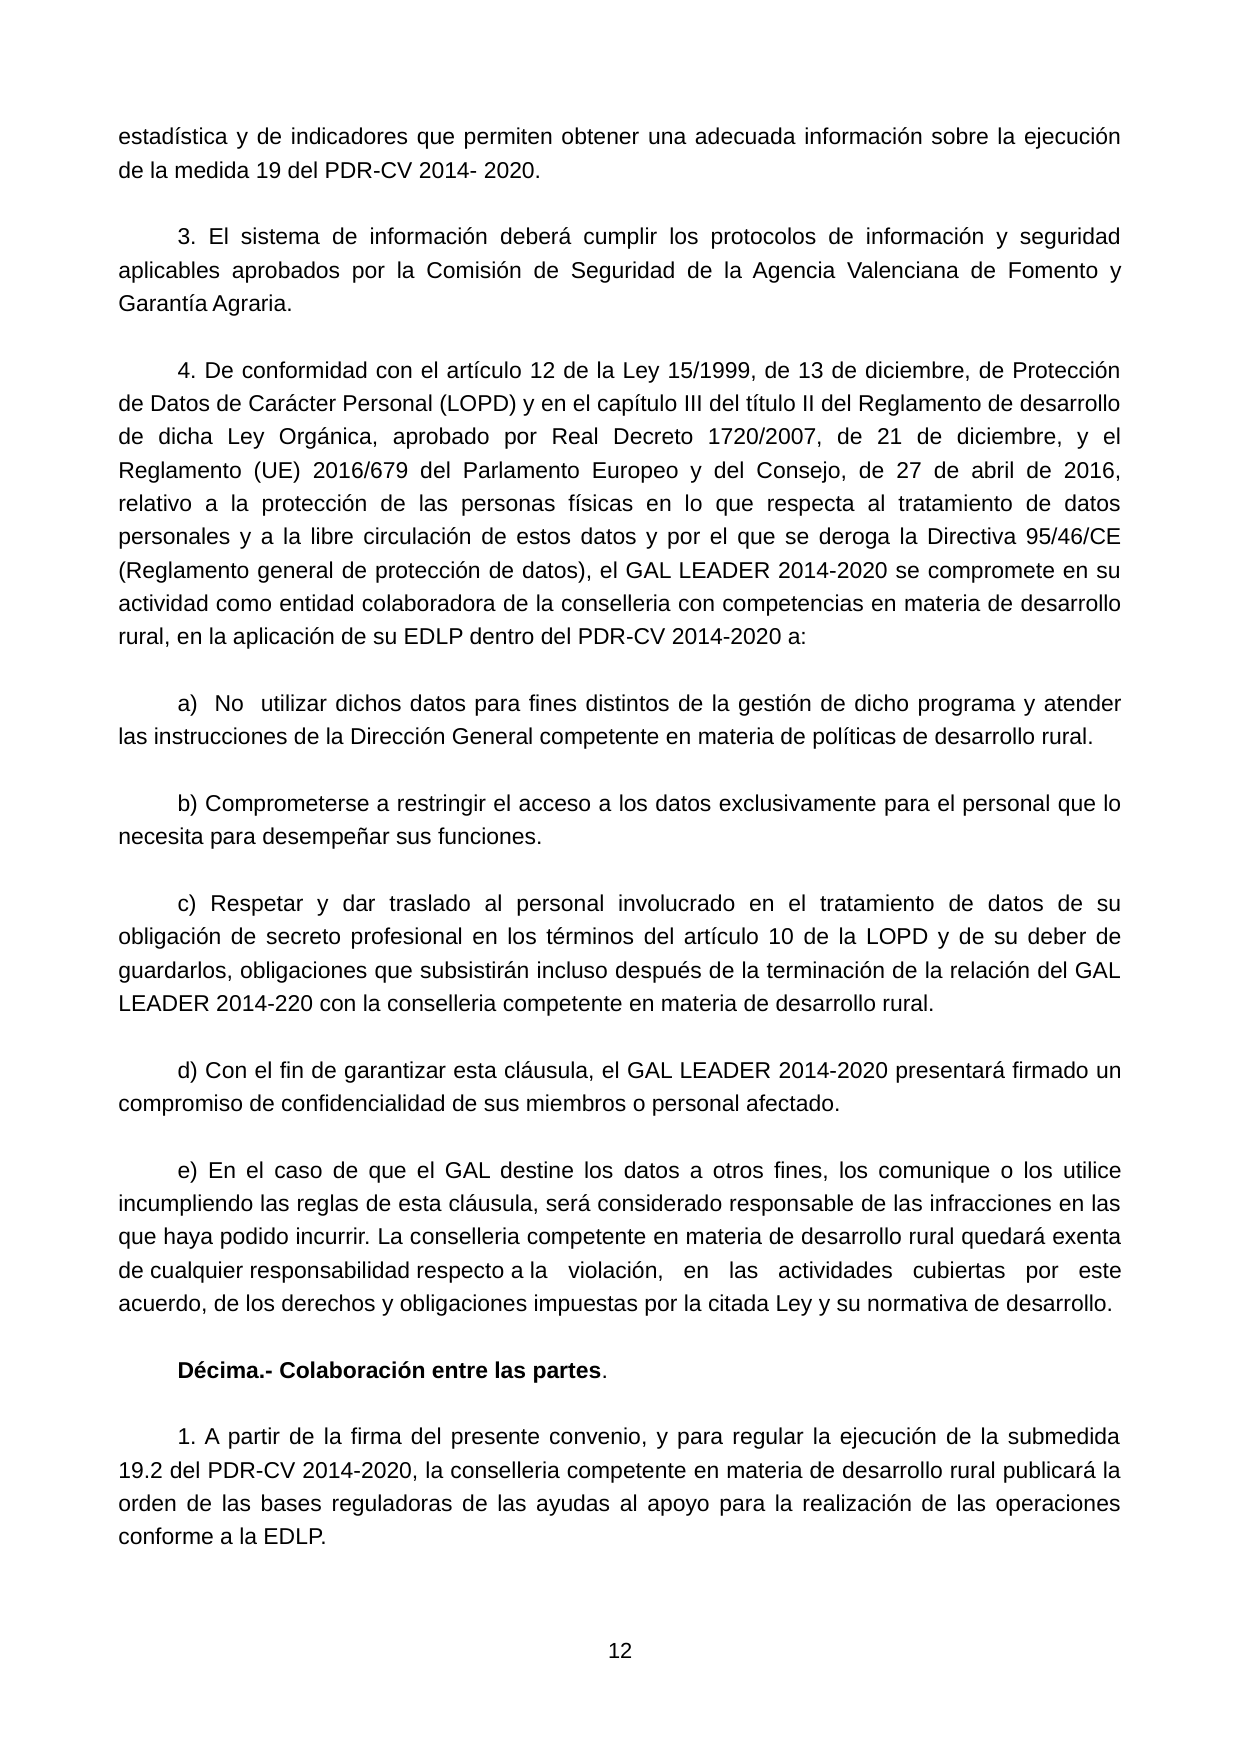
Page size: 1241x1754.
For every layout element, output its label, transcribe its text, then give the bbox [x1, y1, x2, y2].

text b) Comprometerse a restringir el acceso a los datos exclusivamente para el personal que lo necesita para desempeñar sus funciones. [118, 785, 1122, 851]
text 3. El sistema de información deberá cumplir los protocolos de información y seguridad aplicables aprobados por la Comisión de Seguridad de la Agencia Valenciana de Fomento y Garantía Agraria. [118, 218, 1122, 318]
text 4. De conformidad con el artículo 12 de la Ley 15/1999, de 13 de diciembre, de Protección de Datos de Carácter Personal (LOPD) y en el capítulo III del título II del Reglamento de desarrollo de dicha Ley Orgánica, aprobado por Real Decreto 1720/2007, de 21 de diciembre, y el Reglamento (UE) 2016/679 del Parlamento Europeo y del Consejo, de 27 de abril de 2016, relativo a la protección de las personas físicas en lo que respecta al tratamiento de datos personales y a la libre circulación de estos datos y por el que se deroga la Directiva 95/46/CE (Reglamento general de protección de datos), el GAL LEADER 2014-2020 se compromete en su actividad como entidad colaboradora de la conselleria con competencias en materia de desarrollo rural, en la aplicación de su EDLP dentro del PDR-CV 2014-2020 a: [118, 351, 1122, 651]
text a) No utilizar dichos datos para fines distintos de la gestión de dicho programa y atender las instrucciones de la Dirección General competente en materia de políticas de desarrollo rural. [118, 685, 1122, 751]
text Décima.- Colaboración entre las partes. [118, 1351, 1122, 1385]
text estadística y de indicadores que permiten obtener una adecuada información sobre la ejecución de la medida 19 del PDR-CV 2014- 2020. [118, 118, 1122, 185]
text d) Con el fin de garantizar esta cláusula, el GAL LEADER 2014-2020 presentará firmado un compromiso de confidencialidad de sus miembros o personal afectado. [118, 1051, 1122, 1118]
text 1. A partir de la firma del presente convenio, y para regular la ejecución de la submedida 19.2 del PDR-CV 2014-2020, la conselleria competente en materia de desarrollo rural publicará la orden de las bases reguladoras de las ayudas al apoyo para la realización de las operaciones conforme a la EDLP. [118, 1418, 1122, 1551]
text e) En el caso de que el GAL destine los datos a otros fines, los comunique o los utilice incumpliendo las reglas de esta cláusula, será considerado responsable de las infracciones en las que haya podido incurrir. La conselleria competente en materia de desarrollo rural quedará exenta de cualquier responsabilidad respecto a la violación, en las actividades cubiertas por este acuerdo, de los derechos y obligaciones impuestas por la citada Ley y su normativa de desarrollo. [118, 1151, 1122, 1318]
text c) Respetar y dar traslado al personal involucrado en el tratamiento de datos de su obligación de secreto profesional en los términos del artículo 10 de la LOPD y de su deber de guardarlos, obligaciones que subsistirán incluso después de la terminación de la relación del GAL LEADER 2014-220 con la conselleria competente en materia de desarrollo rural. [118, 885, 1122, 1018]
